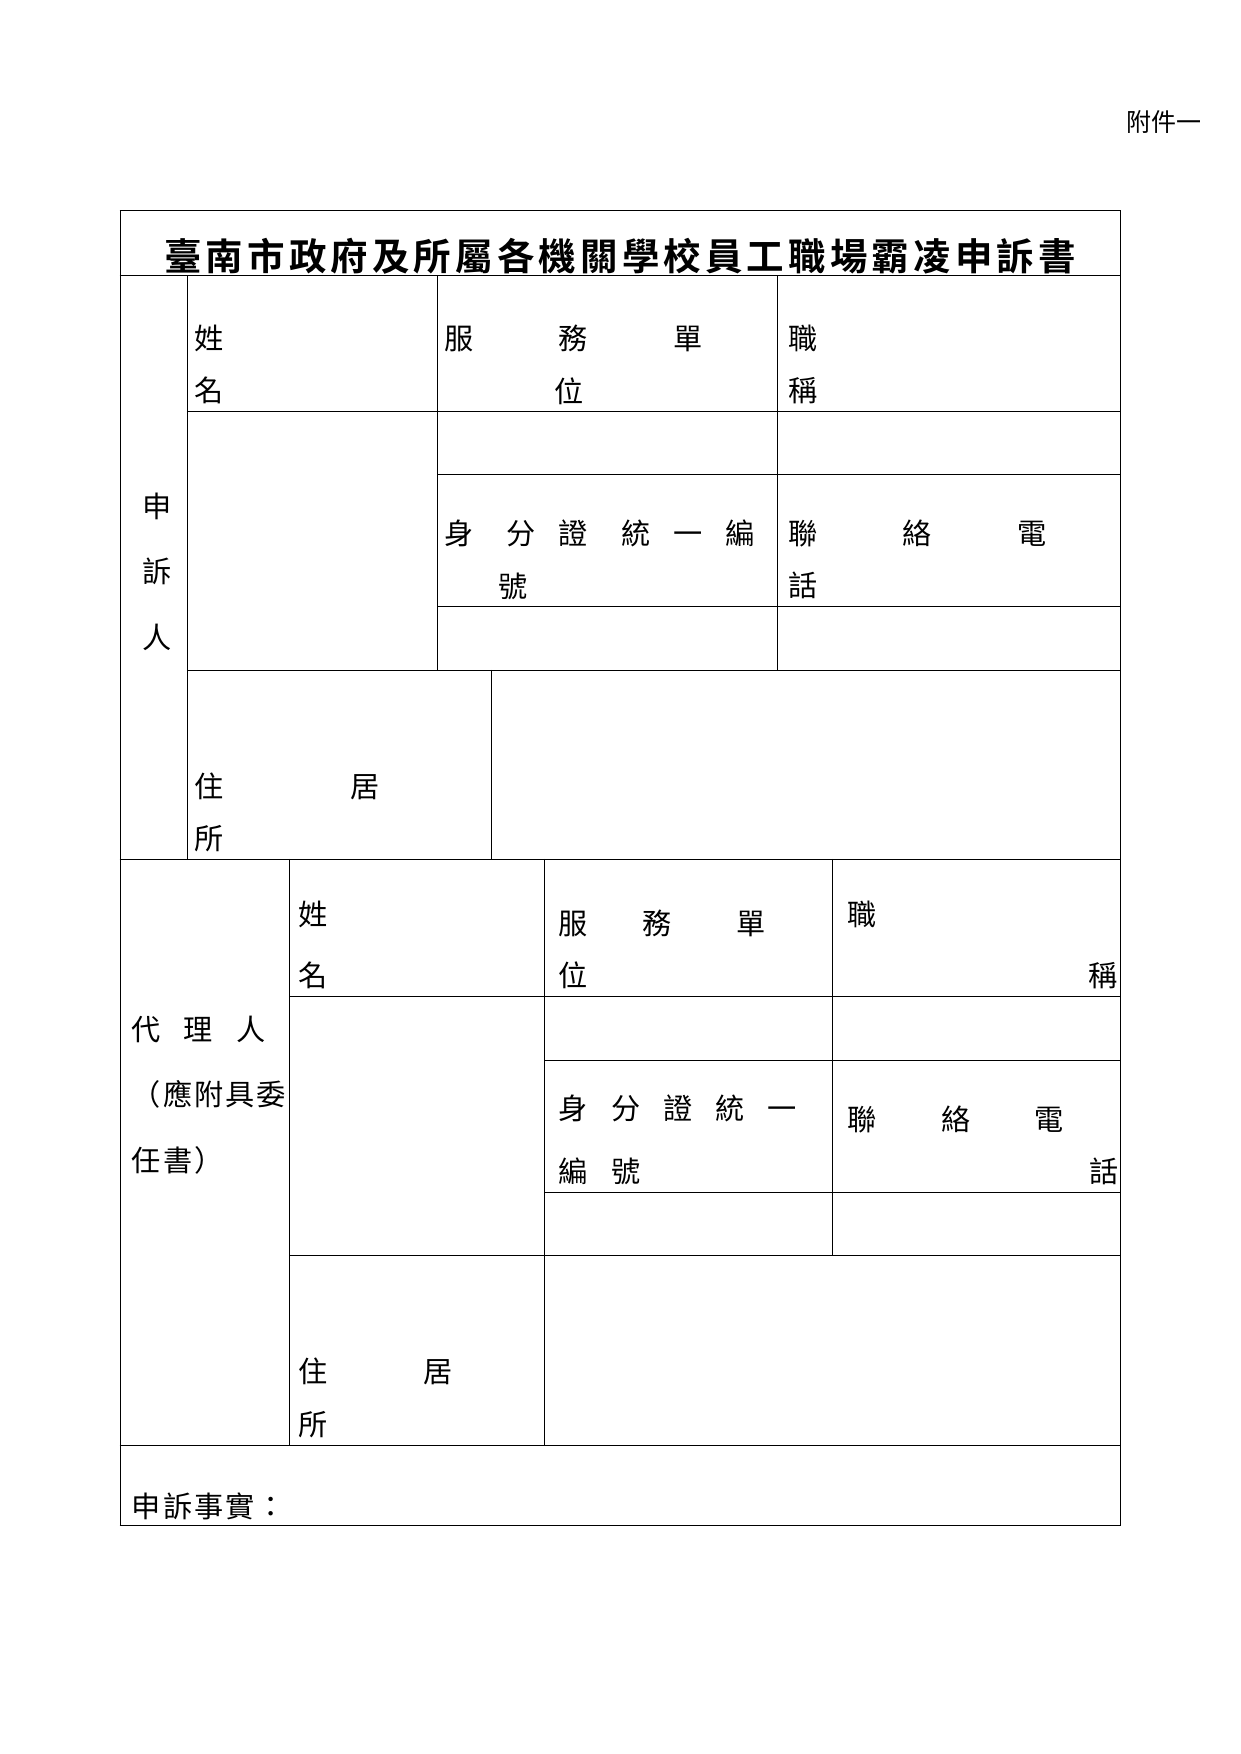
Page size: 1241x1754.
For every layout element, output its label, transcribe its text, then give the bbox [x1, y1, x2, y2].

table_cell [438, 412, 777, 474]
table_cell [778, 412, 1120, 474]
table_cell 職 稱 [833, 860, 1120, 996]
table_cell 身 分 證 統 一 編 號 [545, 1061, 832, 1192]
table_cell [545, 1193, 832, 1255]
table_cell [290, 997, 544, 1255]
table_cell 聯 絡 電 話 [833, 1061, 1120, 1192]
table_cell 聯 絡 電 話 [778, 475, 1120, 606]
text 附件一 [1104, 102, 1223, 138]
table_cell 服 務 單 位 [438, 276, 777, 411]
table_cell 住 居 所 [188, 671, 491, 859]
table_cell 申訴事實： [121, 1446, 1120, 1525]
table_cell 職 稱 [778, 276, 1120, 411]
table_cell [545, 1256, 1120, 1444]
table_cell 代 理 人（應附具委任書） [121, 860, 289, 1444]
table_cell 服 務 單 位 [545, 860, 832, 996]
table_cell 姓 名 [188, 276, 437, 411]
table_cell [833, 997, 1120, 1060]
table_cell 身 分 證 統 一 編 號 [438, 475, 777, 606]
table_cell [438, 607, 777, 670]
table_cell 住 居 所 [290, 1256, 544, 1444]
table_cell 姓 名 [290, 860, 544, 996]
table_cell [188, 412, 437, 670]
table_cell 申訴人 [121, 276, 187, 859]
table_cell [833, 1193, 1120, 1255]
table_header 臺南市政府及所屬各機關學校員工職場霸凌申訴書 [121, 211, 1120, 275]
table_cell [778, 607, 1120, 670]
table_cell [492, 671, 1120, 859]
table_cell [545, 997, 832, 1060]
